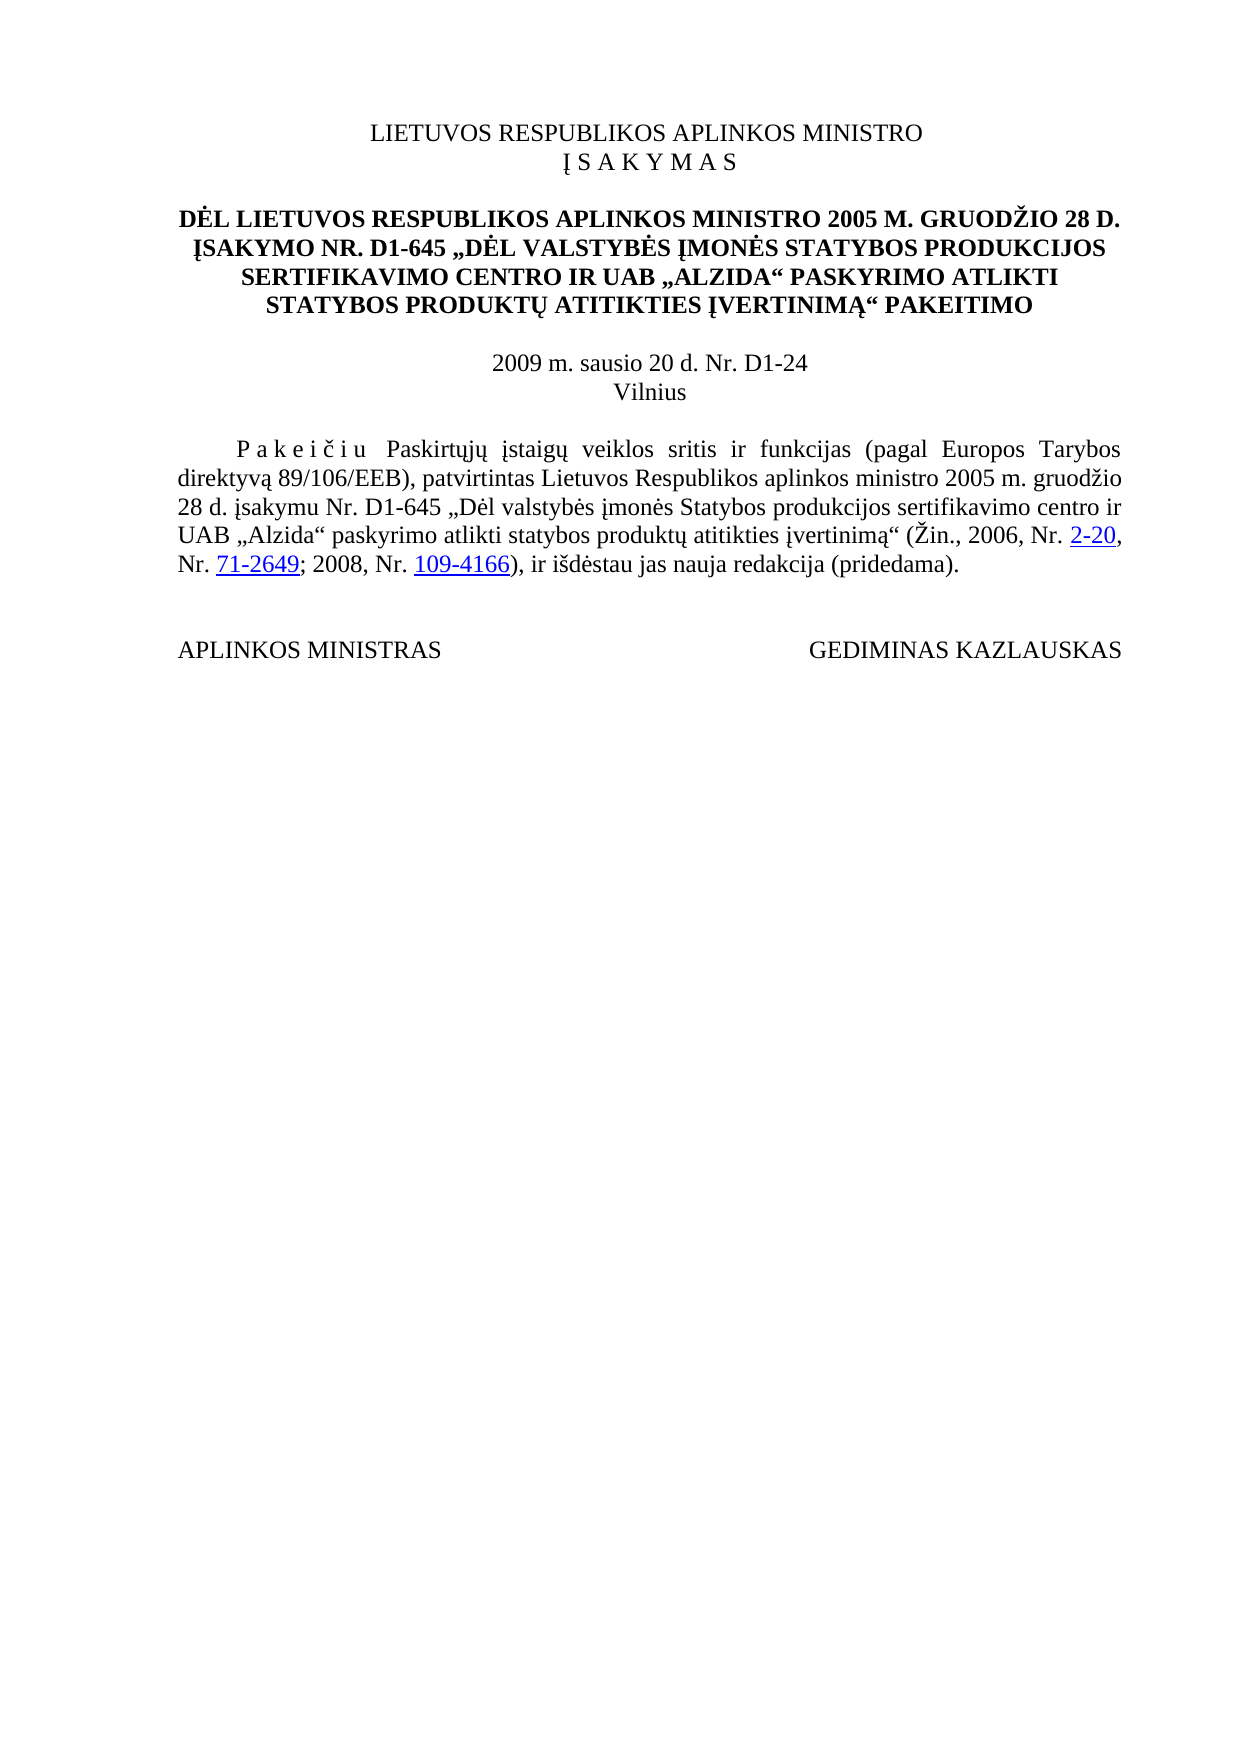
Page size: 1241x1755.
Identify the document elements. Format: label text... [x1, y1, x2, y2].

text ĮSAKYMAS [177, 147, 1122, 176]
text DĖL LIETUVOS RESPUBLIKOS APLINKOS MINISTRO 2005 M. GRUODŽIO 28 D. ĮSAKYMO NR. D1-645 „DĖL VALSTYBĖS ĮMONĖS STATYBOS PRODUKCIJOS SERTIFIKAVIMO CENTRO IR UAB „ALZIDA“ PASKYRIMO ATLIKTI STATYBOS PRODUKTŲ ATITIKTIES ĮVERTINIMĄ“ PAKEITIMO [177, 204, 1122, 319]
text Vilnius [177, 377, 1122, 406]
text 2009 m. sausio 20 d. Nr. D1-24 [177, 348, 1122, 377]
text Pakeičiu Paskirtųjų įstaigų veiklos sritis ir funkcijas (pagal Europos Tarybos direktyvą 89/106/EEB), patvirtintas Lietuvos Respublikos aplinkos ministro 2005 m. gruodžio 28 d. įsakymu Nr. D1-645 „Dėl valstybės įmonės Statybos produkcijos sertifikavimo centro ir UAB „Alzida“ paskyrimo atlikti statybos produktų atitikties įvertinimą“ (Žin., 2006, Nr. 2-20, Nr. 71-2649; 2008, Nr. 109-4166), ir išdėstau jas nauja redakcija (pridedama). [177, 434, 1122, 578]
text APLINKOS MINISTRAS GEDIMINAS KAZLAUSKAS [177, 636, 1122, 664]
text LIETUVOS RESPUBLIKOS APLINKOS MINISTRO [177, 118, 1122, 147]
